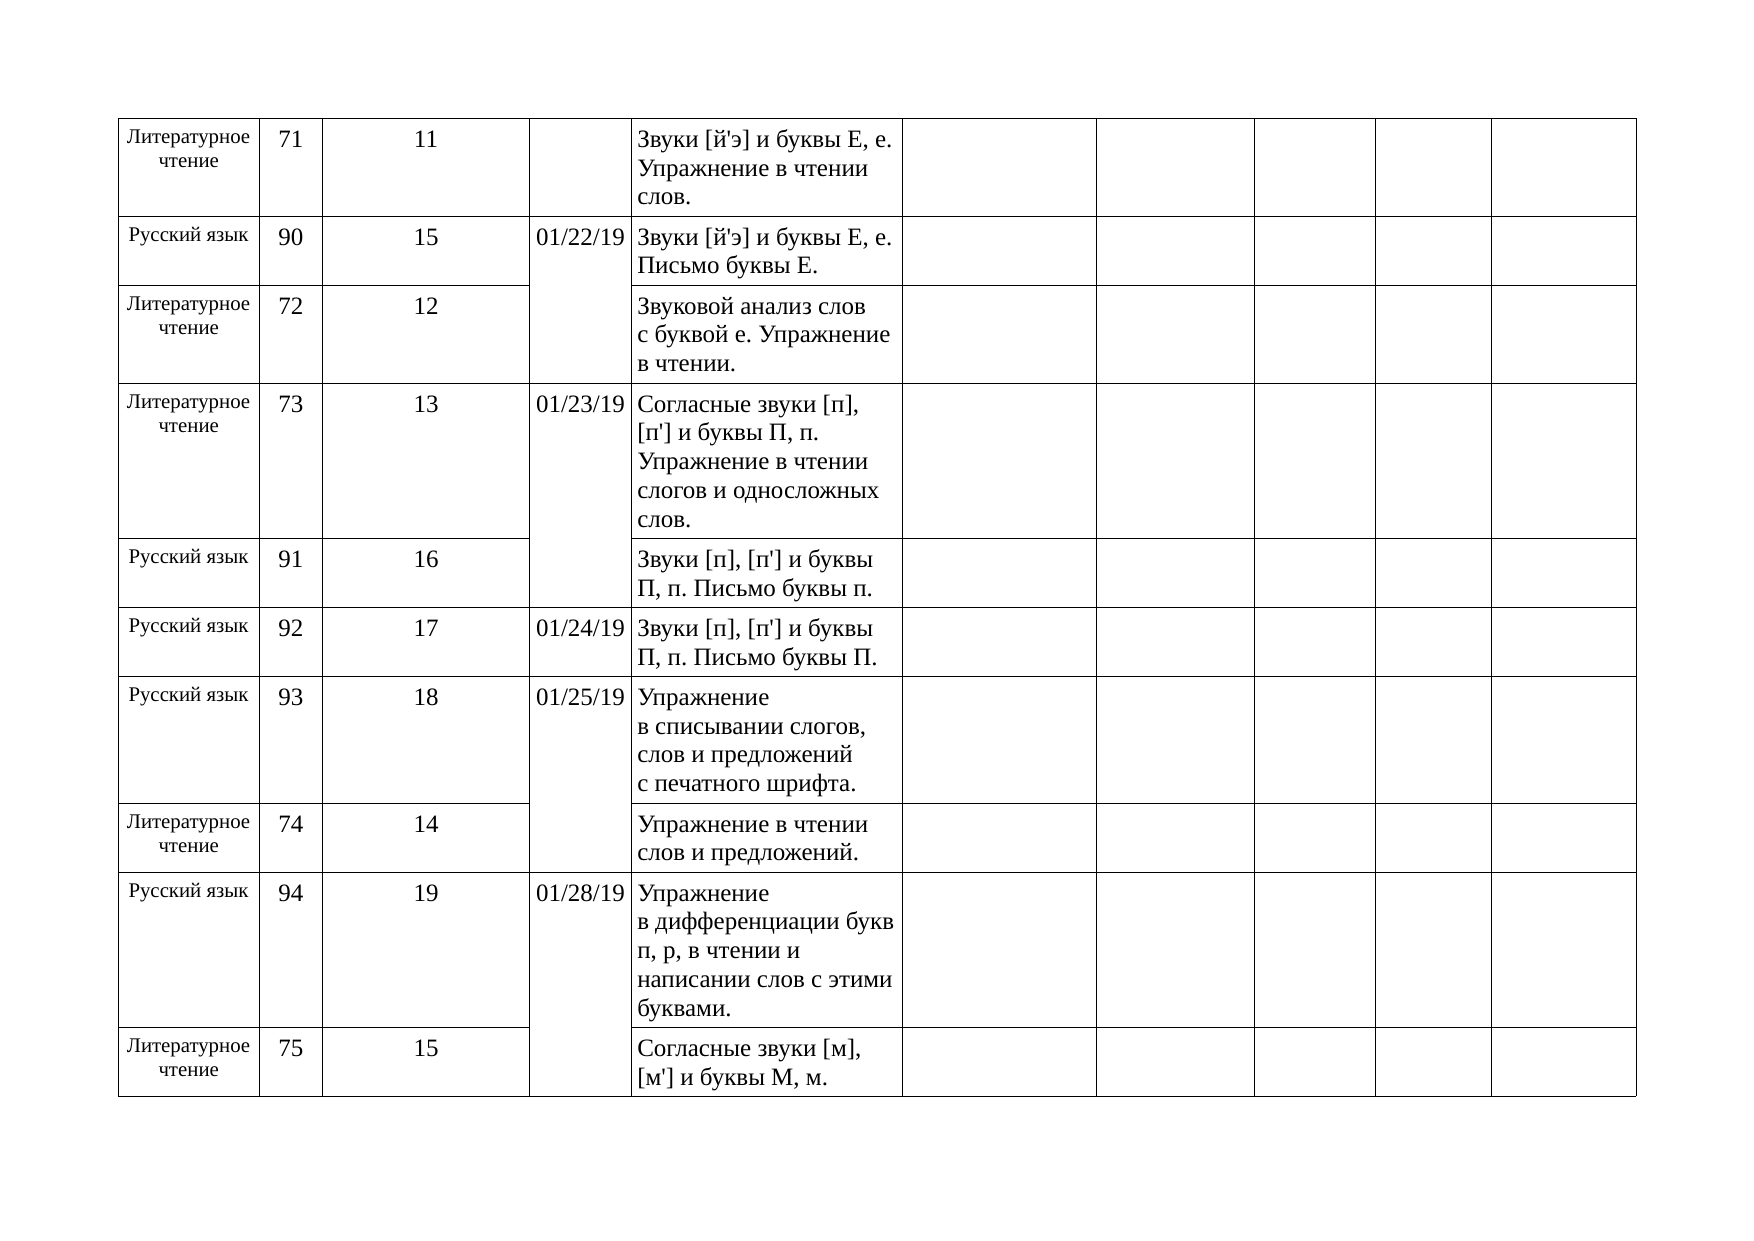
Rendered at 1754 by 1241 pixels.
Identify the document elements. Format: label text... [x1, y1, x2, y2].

table_cell Русский язык [119, 873, 259, 1027]
table_cell [1255, 539, 1375, 607]
table_cell [1097, 1028, 1254, 1096]
table_cell Упражнение в дифференциации букв п, р, в чтении и написании слов с этими буквами. [632, 873, 902, 1027]
table_cell [1255, 217, 1375, 285]
table_cell Русский язык [119, 217, 259, 285]
table_cell [1376, 677, 1491, 803]
table_cell [1097, 873, 1254, 1027]
table_cell 12 [323, 286, 529, 383]
table_cell Литературное чтение [119, 384, 259, 538]
table_cell [903, 384, 1096, 538]
table_cell Русский язык [119, 608, 259, 676]
table_cell [1492, 539, 1636, 607]
table_cell [1492, 119, 1636, 216]
table_cell [903, 608, 1096, 676]
table_cell 92 [260, 608, 322, 676]
table_cell [1376, 1028, 1491, 1096]
table_cell Упражнение в чтении слов и предложений. [632, 804, 902, 872]
table_cell [1376, 217, 1491, 285]
table_cell 17 [323, 608, 529, 676]
table_cell 22.01.19 [530, 217, 631, 383]
table_cell [1376, 539, 1491, 607]
table_cell Звуки [п], [п'] и буквы П, п. Письмо буквы п. [632, 539, 902, 607]
table_cell 15 [323, 1028, 529, 1096]
table_cell Упражнение в списывании слогов, слов и предложений с печатного шрифта. [632, 677, 902, 803]
table_cell [1492, 1028, 1636, 1096]
table_cell 25.01.19 [530, 677, 631, 872]
table_cell Литературное чтение [119, 1028, 259, 1096]
table_cell Литературное чтение [119, 804, 259, 872]
table_cell 11 [323, 119, 529, 216]
table_cell [1376, 384, 1491, 538]
table_cell [1255, 286, 1375, 383]
table_cell [1097, 677, 1254, 803]
table_cell [1097, 608, 1254, 676]
table_cell 75 [260, 1028, 322, 1096]
table_cell Согласные звуки [п], [п'] и буквы П, п. Упражнение в чтении слогов и односложных слов. [632, 384, 902, 538]
table_cell 91 [260, 539, 322, 607]
table_cell [1097, 119, 1254, 216]
table_cell Звуки [п], [п'] и буквы П, п. Письмо буквы П. [632, 608, 902, 676]
table_cell [1376, 286, 1491, 383]
table_cell [903, 119, 1096, 216]
table_cell [1492, 384, 1636, 538]
table_cell Звуковой анализ слов с буквой е. Упражнение в чтении. [632, 286, 902, 383]
table_cell [1097, 384, 1254, 538]
table_cell [1255, 608, 1375, 676]
table_cell [1492, 873, 1636, 1027]
table_cell 94 [260, 873, 322, 1027]
table_cell [903, 804, 1096, 872]
table_cell 23.01.19 [530, 384, 631, 607]
table_cell [1492, 677, 1636, 803]
table_cell 24.01.19 [530, 608, 631, 676]
table_cell [1492, 608, 1636, 676]
table_cell 15 [323, 217, 529, 285]
table_cell Согласные звуки [м], [м'] и буквы М, м. [632, 1028, 902, 1096]
table_cell 18 [323, 677, 529, 803]
table_cell 93 [260, 677, 322, 803]
table_cell Звуки [й'э] и буквы Е, е. Письмо буквы Е. [632, 217, 902, 285]
table_cell [1376, 119, 1491, 216]
table_cell Русский язык [119, 677, 259, 803]
table_cell [1492, 217, 1636, 285]
table_cell 13 [323, 384, 529, 538]
table_cell [1255, 119, 1375, 216]
table_cell [903, 539, 1096, 607]
table_cell [1255, 873, 1375, 1027]
table_cell [1492, 804, 1636, 872]
table_cell [1376, 608, 1491, 676]
table_cell 73 [260, 384, 322, 538]
table_cell [903, 873, 1096, 1027]
table_cell 19 [323, 873, 529, 1027]
table_cell [903, 677, 1096, 803]
table_cell 72 [260, 286, 322, 383]
table_cell 21.01.19 [530, 119, 631, 216]
table_cell 14 [323, 804, 529, 872]
table_cell 74 [260, 804, 322, 872]
table_cell [1097, 539, 1254, 607]
table_cell [1097, 217, 1254, 285]
table_cell [1255, 384, 1375, 538]
table_cell [903, 286, 1096, 383]
table_cell [1255, 1028, 1375, 1096]
table_cell [1376, 804, 1491, 872]
table_cell [1492, 286, 1636, 383]
table_cell Звуки [й'э] и буквы Е, е. Упражнение в чтении слов. [632, 119, 902, 216]
table_cell [1097, 286, 1254, 383]
table_cell [903, 1028, 1096, 1096]
table_cell Литературное чтение [119, 286, 259, 383]
table_cell Русский язык [119, 539, 259, 607]
table_cell 16 [323, 539, 529, 607]
table_cell [1255, 804, 1375, 872]
table_cell [1097, 804, 1254, 872]
table_cell 90 [260, 217, 322, 285]
table_cell 71 [260, 119, 322, 216]
table_cell Литературное чтение [119, 119, 259, 216]
table_cell 28.01.19 [530, 873, 631, 1096]
table_cell [1255, 677, 1375, 803]
table_cell [1376, 873, 1491, 1027]
table_cell [903, 217, 1096, 285]
